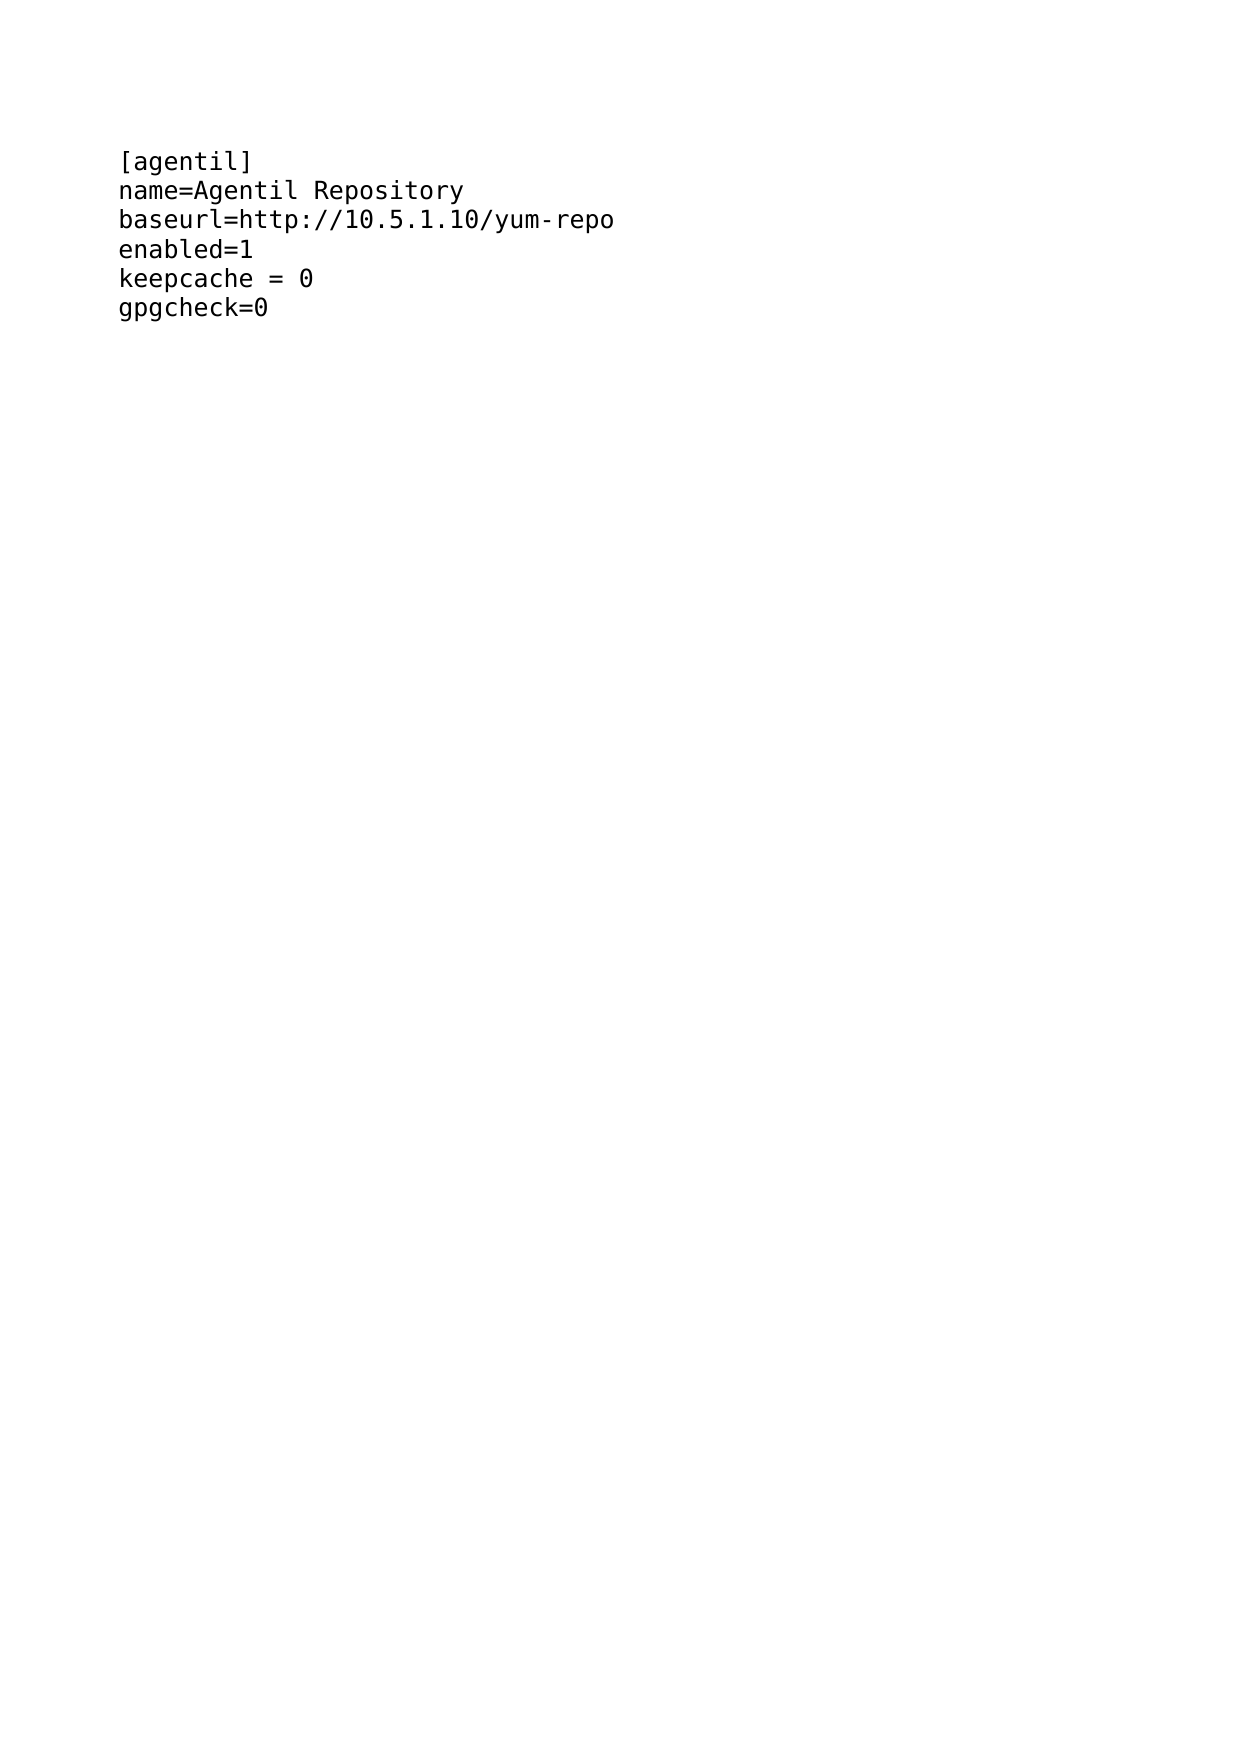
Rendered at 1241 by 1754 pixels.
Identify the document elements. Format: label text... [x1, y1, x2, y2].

text [agentil] name=Agentil Repository baseurl=http://10.5.1.10/yum-repo enabled=1 keepcache = 0 gpgcheck=0 [118, 118, 1122, 439]
